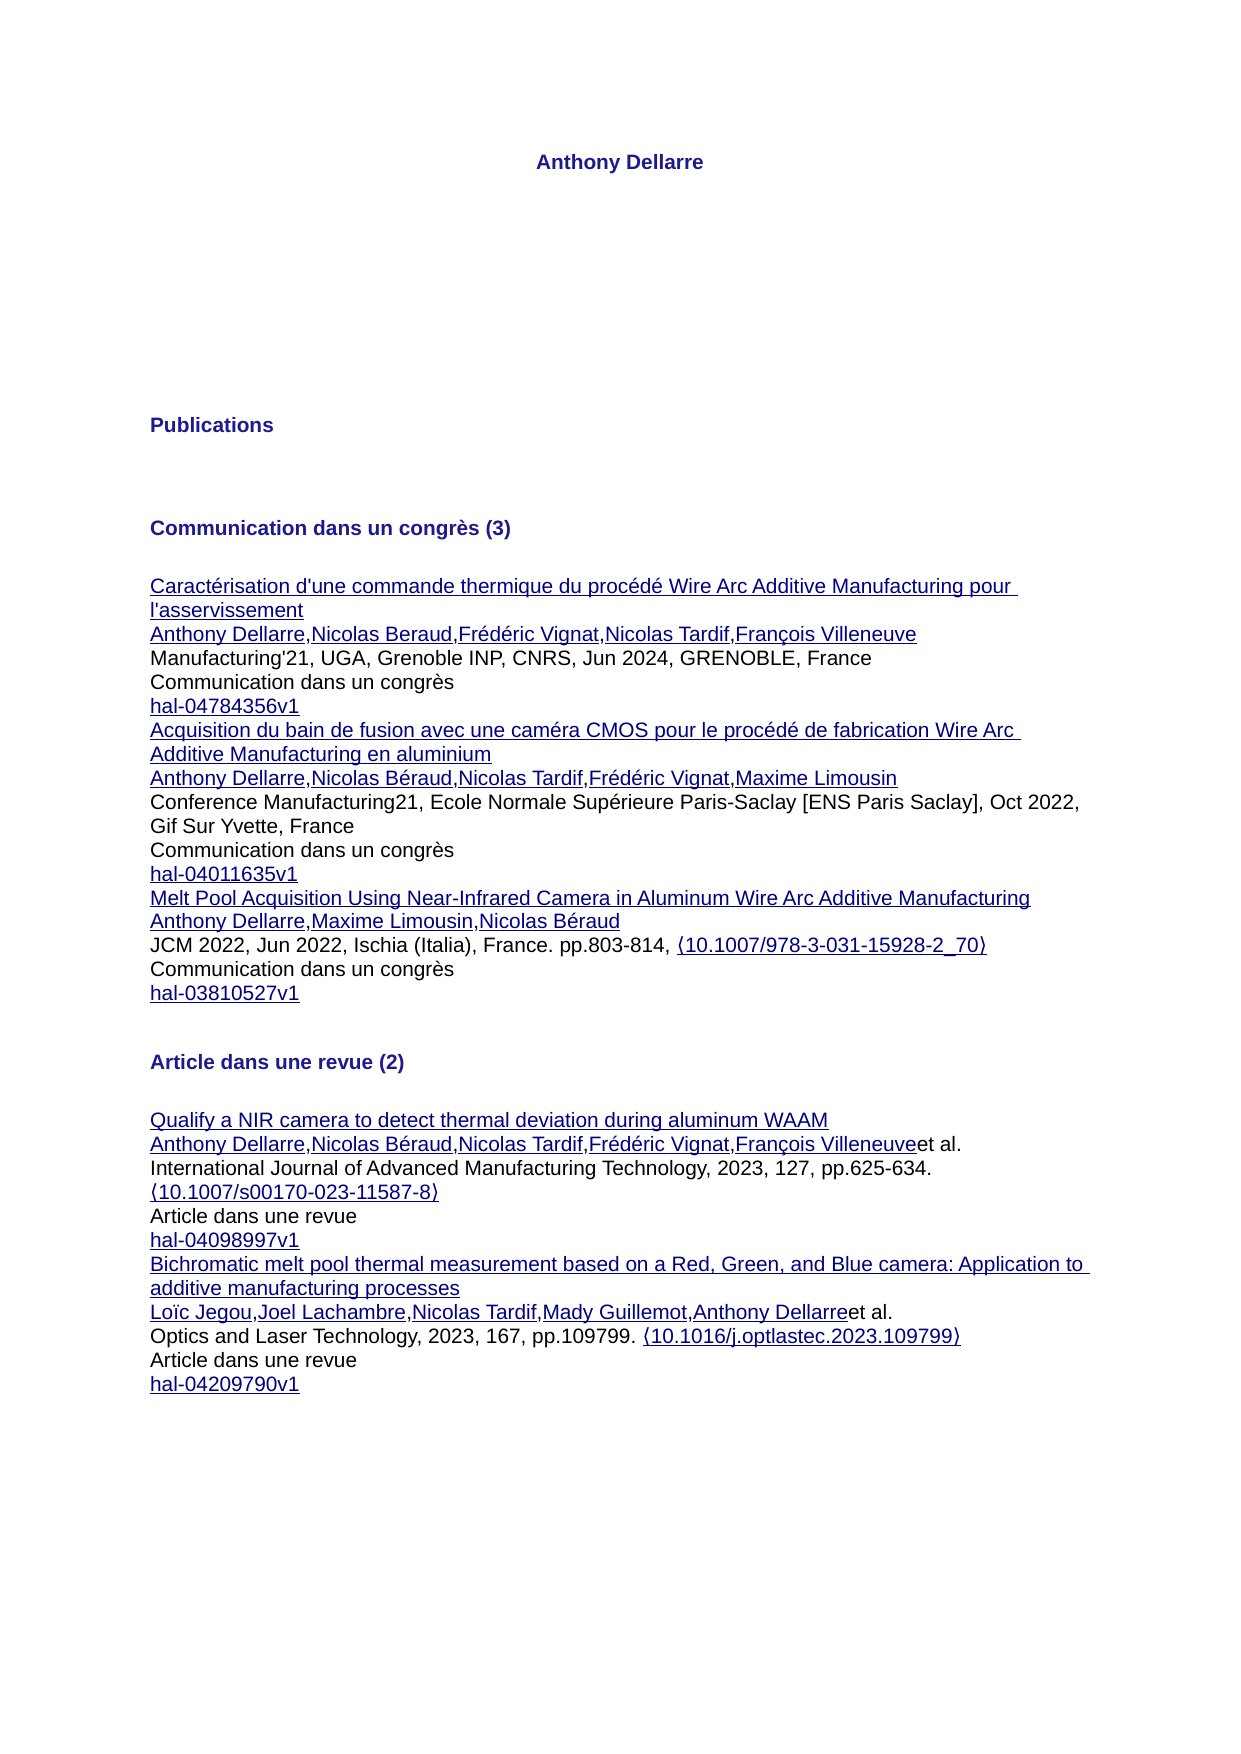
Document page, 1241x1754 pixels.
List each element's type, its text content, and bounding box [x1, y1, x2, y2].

subtitle Article dans une revue (2) [150, 1050, 1090, 1074]
table_cell additive manufacturing processes Loïc Jegou,Joel Lachambre,Nicolas Tardif,Mady Guillemot,Anthony Dellarreet al. Optics and Laser Technology, 2023, 167, pp.109799. ⟨10.1016/j.optlastec.2023.109799⟩ Article dans une revue hal-04209790v1 [150, 1274, 1090, 1396]
table_header Qualify a NIR camera to detect thermal deviation during aluminum WAAM Anthony Dellarre,Nicolas Béraud,Nicolas Tardif,Frédéric Vignat,François Villeneuveet al. International Journal of Advanced Manufacturing Technology, 2023, 127, pp.625-634. ⟨10.1007/s00170-023-11587-8⟩ Article dans une revue hal-04098997v1 [150, 1108, 1090, 1252]
table_cell Melt Pool Acquisition Using Near-Infrared Camera in Aluminum Wire Arc Additive Manufacturing Anthony Dellarre,Maxime Limousin,Nicolas Béraud JCM 2022, Jun 2022, Ischia (Italia), France. pp.803-814, ⟨10.1007/978-3-031-15928-2_70⟩ Communication dans un congrès hal-03810527v1 [150, 885, 1090, 1005]
table_header Caractérisation d'une commande thermique du procédé Wire Arc Additive Manufacturing pour l'asservissement Anthony Dellarre,Nicolas Beraud,Frédéric Vignat,Nicolas Tardif,François Villeneuve Manufacturing'21, UGA, Grenoble INP, CNRS, Jun 2024, GRENOBLE, France Communication dans un congrès hal-04784356v1 [150, 574, 1090, 718]
subtitle Publications [150, 412, 1090, 436]
table_cell Acquisition du bain de fusion avec une caméra CMOS pour le procédé de fabrication Wire Arc Additive Manufacturing en aluminium Anthony Dellarre,Nicolas Béraud,Nicolas Tardif,Frédéric Vignat,Maxime Limousin Conference Manufacturing21, Ecole Normale Supérieure Paris-Saclay [ENS Paris Saclay], Oct 2022, Gif Sur Yvette, France Communication dans un congrès hal-04011635v1 [150, 718, 1090, 885]
subtitle Anthony Dellarre [150, 150, 1090, 174]
subtitle Communication dans un congrès (3) [150, 516, 1090, 539]
table_cell Bichromatic melt pool thermal measurement based on a Red, Green, and Blue camera: Application to [150, 1252, 1090, 1273]
